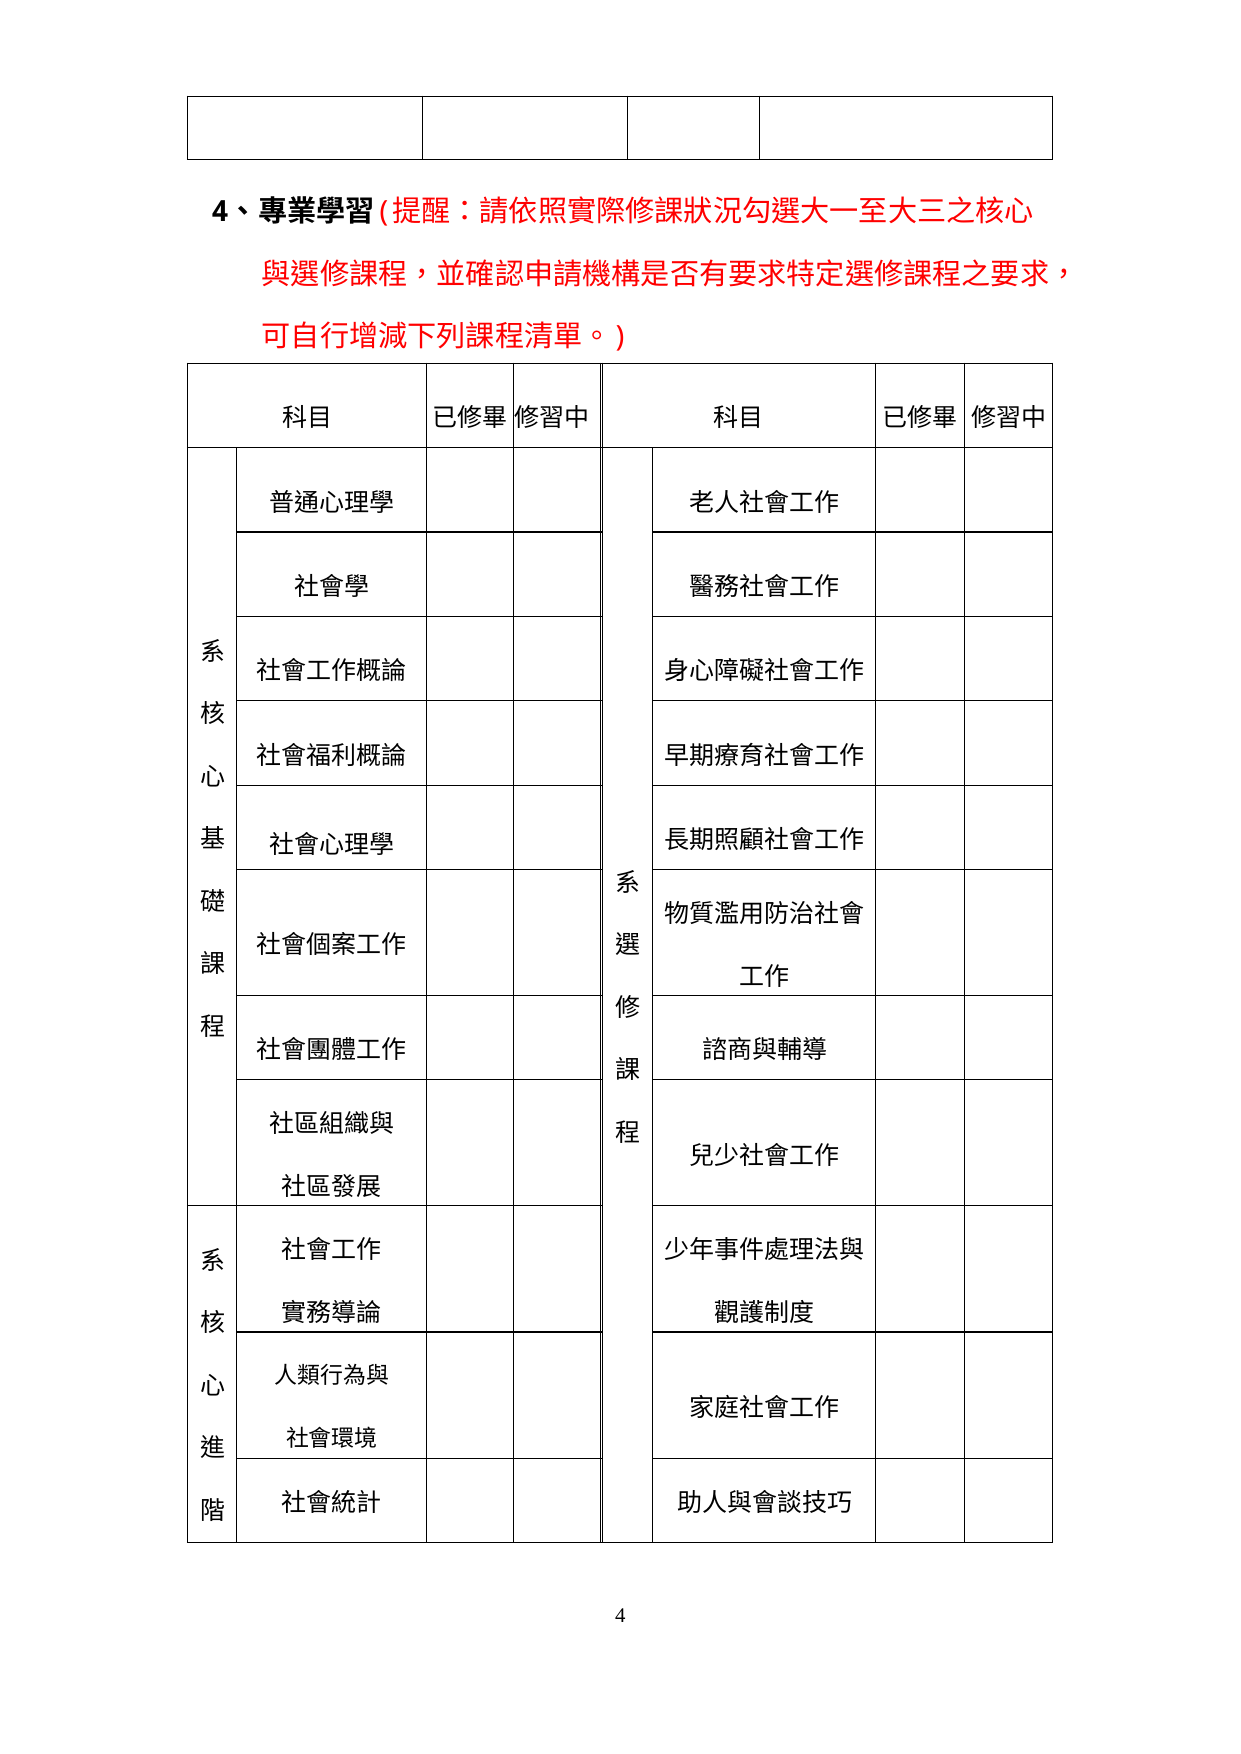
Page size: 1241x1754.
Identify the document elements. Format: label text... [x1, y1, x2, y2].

table_cell [514, 1333, 600, 1457]
table_cell [427, 448, 513, 531]
table_cell [427, 1333, 513, 1457]
table_cell [876, 996, 964, 1079]
table_cell 助人與會談技巧 [653, 1459, 875, 1542]
table_cell [427, 617, 513, 700]
table_cell [876, 617, 964, 700]
table_cell [965, 448, 1052, 531]
table_cell 身心障礙社會工作 [653, 617, 875, 700]
list 專業學習(提醒：請依照實際修課狀況勾選大一至大三之核心與選修課程，並確認申請機構是否有要求特定選修課程之要求，可自行增減下列課程清單。) [211, 168, 1053, 355]
table_cell 少年事件處理法與 觀護制度 [653, 1206, 875, 1331]
table_cell [427, 1459, 513, 1542]
table_cell 家庭社會工作 [653, 1333, 875, 1457]
table_cell [876, 1080, 964, 1205]
table_cell [965, 1459, 1052, 1542]
table_cell 系核心進階 [188, 1206, 236, 1542]
table_header 科目 [603, 364, 875, 447]
table_header 科目 [188, 364, 426, 447]
table_cell [427, 870, 513, 995]
table_cell [965, 1206, 1052, 1331]
table_cell [876, 448, 964, 531]
table_cell [965, 533, 1052, 616]
table_header 已修畢 [427, 364, 513, 447]
table_cell [965, 701, 1052, 784]
table_cell 普通心理學 [237, 448, 426, 531]
table_cell 兒少社會工作 [653, 1080, 875, 1205]
table_cell 社會心理學 [237, 786, 426, 869]
table_cell 物質濫用防治社會工作 [653, 870, 875, 995]
table_cell [876, 870, 964, 995]
table_cell [514, 701, 600, 784]
table_cell [876, 701, 964, 784]
table_cell [628, 97, 759, 159]
table_cell 系選修課程 [603, 448, 652, 1542]
table_cell [965, 870, 1052, 995]
table_cell [514, 1459, 600, 1542]
table_cell [427, 996, 513, 1079]
table_cell [876, 533, 964, 616]
table_cell [427, 1206, 513, 1331]
table_cell [514, 870, 600, 995]
table_header 修習中 [965, 364, 1052, 447]
table_cell 社會學 [237, 533, 426, 616]
table_cell 系核心基礎課程 [188, 448, 236, 1205]
table_cell 老人社會工作 [653, 448, 875, 531]
table_cell 社會工作概論 [237, 617, 426, 700]
table_cell 社會福利概論 [237, 701, 426, 784]
table_cell 社區組織與 社區發展 [237, 1080, 426, 1205]
table_cell 長期照顧社會工作 [653, 786, 875, 869]
table_cell 醫務社會工作 [653, 533, 875, 616]
table_cell 社會團體工作 [237, 996, 426, 1079]
table_cell [876, 1333, 964, 1457]
table_cell [188, 97, 422, 159]
table_cell [965, 996, 1052, 1079]
table_cell 人類行為與 社會環境 [237, 1333, 426, 1457]
table_cell [965, 1080, 1052, 1205]
table_cell [876, 1206, 964, 1331]
table_header 已修畢 [876, 364, 964, 447]
table_cell [514, 1206, 600, 1331]
table_cell [427, 1080, 513, 1205]
table_cell 社會工作 實務導論 [237, 1206, 426, 1331]
table_cell [514, 448, 600, 531]
table_cell [423, 97, 627, 159]
table_cell 諮商與輔導 [653, 996, 875, 1079]
table_cell [965, 1333, 1052, 1457]
table_cell [514, 996, 600, 1079]
table_cell [514, 617, 600, 700]
table_header 修習中 [514, 364, 600, 447]
table_cell [514, 1080, 600, 1205]
table_cell 社會統計 [237, 1459, 426, 1542]
table_cell 早期療育社會工作 [653, 701, 875, 784]
table_cell [760, 97, 1052, 159]
table_cell [876, 1459, 964, 1542]
table_cell [876, 786, 964, 869]
table_cell [514, 533, 600, 616]
table_cell [427, 701, 513, 784]
table_cell 社會個案工作 [237, 870, 426, 995]
table_cell [965, 786, 1052, 869]
table_cell [427, 533, 513, 616]
table_cell [427, 786, 513, 869]
table_cell [514, 786, 600, 869]
table_cell [965, 617, 1052, 700]
